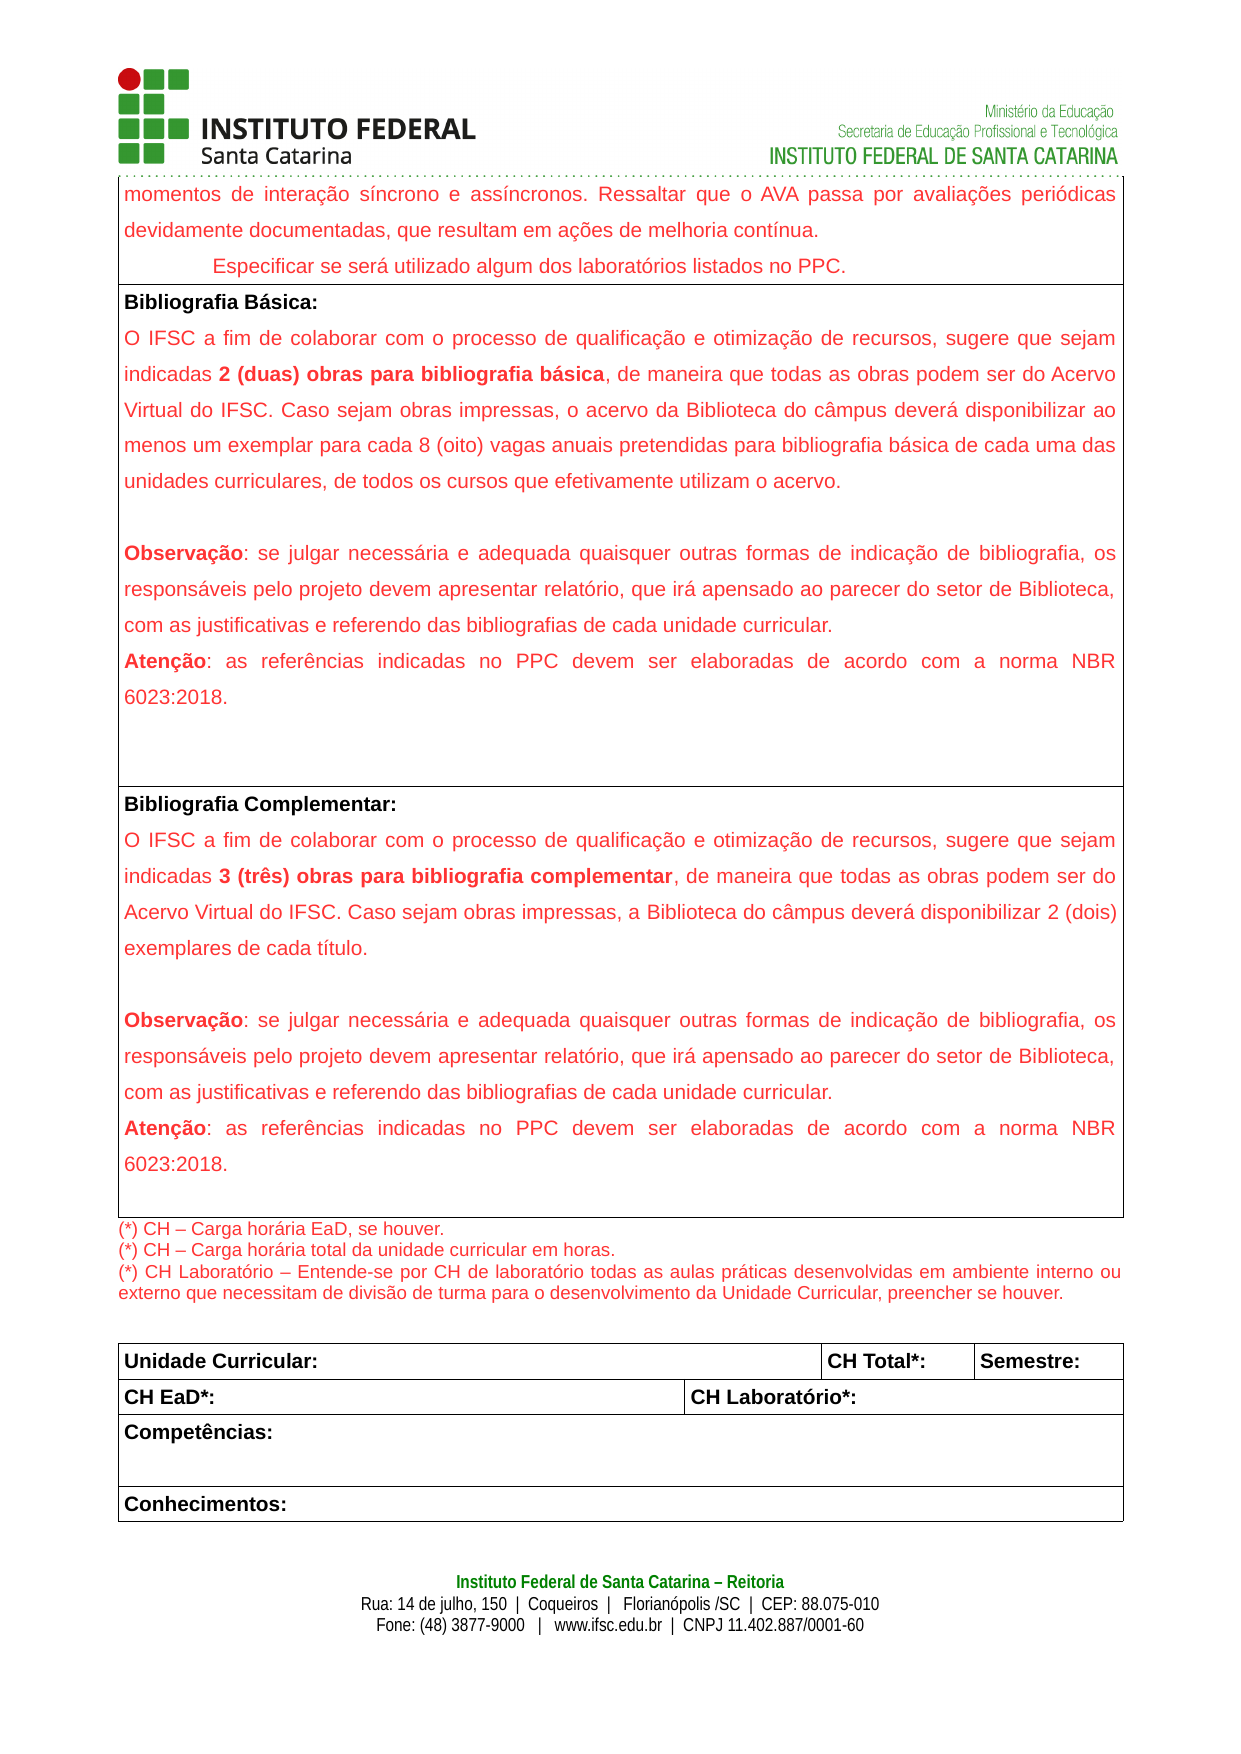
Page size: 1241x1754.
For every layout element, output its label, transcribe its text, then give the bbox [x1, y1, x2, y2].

text (*) CH – Carga horária total da unidade curricular em horas. [118, 1239, 1122, 1261]
table_cell Conhecimentos: [119, 1487, 1123, 1521]
text (*) CH – Carga horária EaD, se houver. [118, 1218, 1122, 1239]
table_cell momentos de interação síncrono e assíncronos. Ressaltar que o AVA passa por avaliações periódicas devidamente documentadas, que resultam em ações de melhoria contínua. Especificar se será utilizado algum dos laboratórios listados no PPC. [119, 177, 1123, 284]
picture [118, 68, 1123, 177]
table_header CH Total*: [822, 1344, 974, 1379]
table_cell CH Laboratório*: [685, 1380, 1123, 1414]
table_cell Competências: [119, 1415, 1123, 1486]
table_header Unidade Curricular: [119, 1344, 821, 1379]
table_cell CH EaD*: [119, 1380, 684, 1414]
table_header Semestre: [975, 1344, 1123, 1379]
table_cell Bibliografia Básica: O IFSC a fim de colaborar com o processo de qualificação e otimização de recursos, sugere que sejam indicadas 2 (duas) obras para bibliografia básica, de maneira que todas as obras podem ser do Acervo Virtual do IFSC. Caso sejam obras impressas, o acervo da Biblioteca do câmpus deverá disponibilizar ao menos um exemplar para cada 8 (oito) vagas anuais pretendidas para bibliografia básica de cada uma das unidades curriculares, de todos os cursos que efetivamente utilizam o acervo. Observação: se julgar necessária e adequada quaisquer outras formas de indicação de bibliografia, os responsáveis pelo projeto devem apresentar relatório, que irá apensado ao parecer do setor de Biblioteca, com as justificativas e referendo das bibliografias de cada unidade curricular. Atenção: as referências indicadas no PPC devem ser elaboradas de acordo com a norma NBR 6023:2018. [119, 285, 1123, 786]
table_cell Bibliografia Complementar: O IFSC a fim de colaborar com o processo de qualificação e otimização de recursos, sugere que sejam indicadas 3 (três) obras para bibliografia complementar, de maneira que todas as obras podem ser do Acervo Virtual do IFSC. Caso sejam obras impressas, a Biblioteca do câmpus deverá disponibilizar 2 (dois) exemplares de cada título. Observação: se julgar necessária e adequada quaisquer outras formas de indicação de bibliografia, os responsáveis pelo projeto devem apresentar relatório, que irá apensado ao parecer do setor de Biblioteca, com as justificativas e referendo das bibliografias de cada unidade curricular. Atenção: as referências indicadas no PPC devem ser elaboradas de acordo com a norma NBR 6023:2018. [119, 787, 1123, 1217]
text (*) CH Laboratório – Entende-se por CH de laboratório todas as aulas práticas desenvolvidas em ambiente interno ou externo que necessitam de divisão de turma para o desenvolvimento da Unidade Curricular, preencher se houver. [118, 1261, 1122, 1304]
